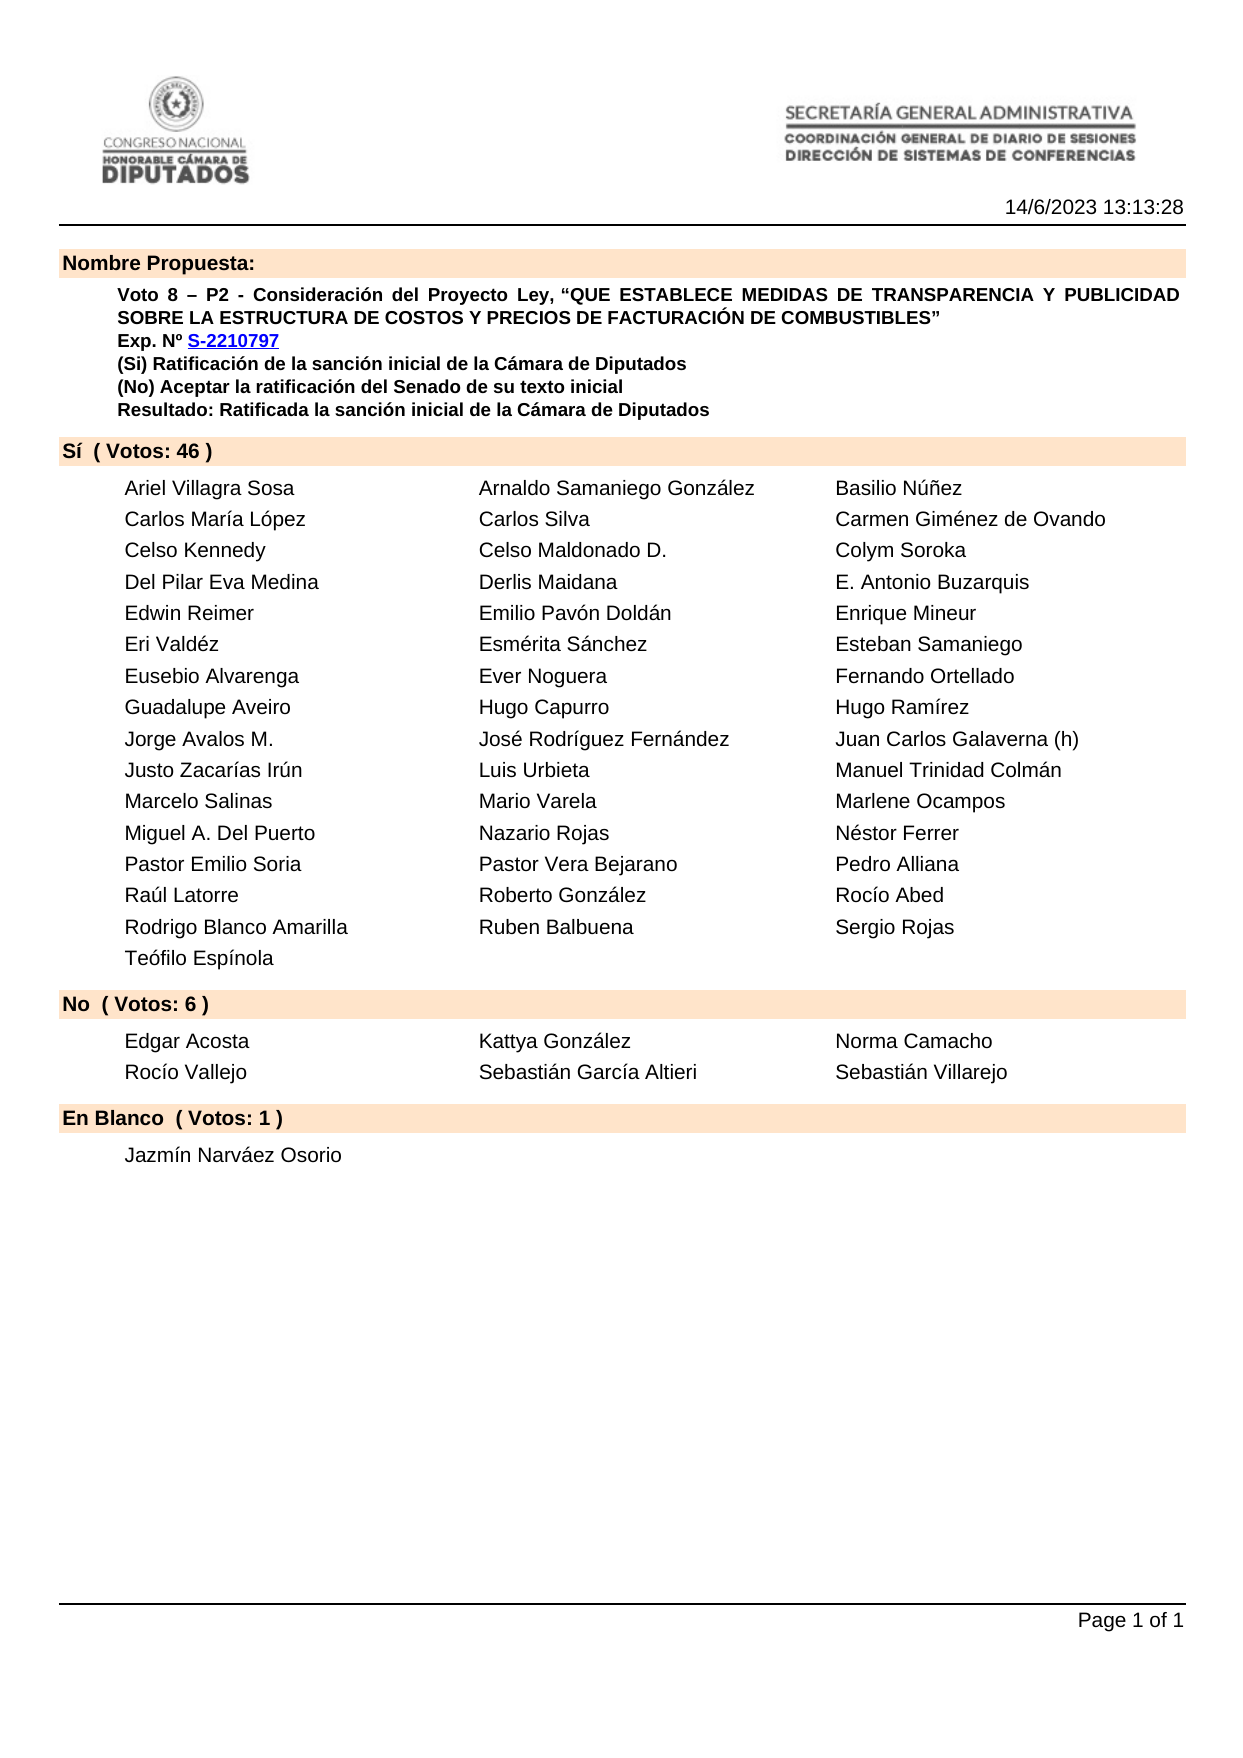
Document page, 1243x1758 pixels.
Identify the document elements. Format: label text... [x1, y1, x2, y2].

table_cell [1172, 851, 1186, 879]
table_cell [832, 973, 1172, 990]
table_cell [121, 1170, 461, 1187]
table_cell [461, 913, 475, 942]
table_cell [461, 819, 475, 848]
table_cell [59, 1059, 121, 1087]
table_cell [59, 1196, 121, 1224]
table_cell [59, 600, 121, 628]
table_cell Hugo Capurro [475, 694, 816, 722]
table_cell [816, 1087, 832, 1104]
table_cell [1172, 569, 1186, 597]
table_cell [1172, 819, 1186, 848]
table_cell Pedro Alliana [832, 851, 1172, 879]
table_cell Ever Noguera [475, 663, 816, 691]
table_cell Justo Zacarías Irún [121, 757, 461, 785]
table_cell [461, 506, 475, 534]
table_cell [1172, 913, 1186, 942]
table_cell [461, 1258, 475, 1287]
table_cell Norma Camacho [832, 1028, 1172, 1056]
table_cell [832, 1087, 1172, 1104]
table_cell Arnaldo Samaniego González [475, 474, 816, 503]
table_cell Carlos Silva [475, 506, 816, 534]
table_cell José Rodríguez Fernández [475, 725, 816, 754]
table_cell [461, 1028, 475, 1056]
table_cell [1182, 420, 1187, 437]
table_cell [816, 1227, 832, 1256]
table_cell [121, 1227, 461, 1256]
table_cell Raúl Latorre [121, 882, 461, 911]
table_cell [461, 945, 475, 973]
table_cell [59, 1287, 121, 1602]
table_cell Néstor Ferrer [832, 819, 1172, 848]
table_cell [461, 569, 475, 597]
picture [58, 75, 1181, 190]
table_cell [816, 1059, 832, 1087]
table_cell [121, 1087, 461, 1104]
table_cell [59, 466, 1186, 474]
table_cell [832, 1287, 1172, 1602]
table_cell [461, 973, 475, 990]
table_cell [1172, 945, 1186, 973]
table_cell Celso Kennedy [121, 537, 461, 566]
table_cell Basilio Núñez [832, 474, 1172, 503]
table_cell [1172, 1227, 1186, 1256]
table_cell [816, 882, 832, 911]
table_cell Emilio Pavón Doldán [475, 600, 816, 628]
table_cell E. Antonio Buzarquis [832, 569, 1172, 597]
table_cell Manuel Trinidad Colmán [832, 757, 1172, 785]
table_cell [1172, 757, 1186, 785]
table_cell [59, 1170, 121, 1187]
table_cell Rocío Abed [832, 882, 1172, 911]
table_cell [59, 1133, 1186, 1141]
table_cell [461, 663, 475, 691]
table_cell [816, 913, 832, 942]
table_cell Mario Varela [475, 788, 816, 816]
table_cell [59, 537, 121, 566]
table_cell [59, 882, 121, 911]
table_cell [816, 973, 832, 990]
table_cell [59, 913, 121, 942]
table_cell [59, 788, 121, 816]
table_cell [461, 725, 475, 754]
table_cell [816, 694, 832, 722]
table_cell [59, 1607, 827, 1641]
table_cell Page 1 of 1 [828, 1607, 1186, 1641]
table_cell [461, 1087, 475, 1104]
table_cell [816, 631, 832, 660]
table_cell Del Pilar Eva Medina [121, 569, 461, 597]
table_cell Derlis Maidana [475, 569, 816, 597]
table_cell [475, 1087, 816, 1104]
table_cell [475, 945, 816, 973]
table_cell [121, 1196, 461, 1224]
table_cell [59, 228, 1186, 249]
table_cell [121, 1258, 461, 1287]
table_cell [816, 1258, 832, 1287]
table_cell [1172, 1196, 1186, 1224]
table_cell [816, 819, 832, 848]
table_cell [1172, 788, 1186, 816]
table_cell [1172, 663, 1186, 691]
table_cell [59, 945, 121, 973]
table_cell [461, 1141, 1186, 1170]
table_header Voto 8 – P2 - Consideración del Proyecto Ley, “QUE ESTABLECE MEDIDAS DE TRANSPARENCIA Y PUBLICIDAD SOBRE LA ESTRUCTURA DE COSTOS Y PRECIOS DE FACTURACIÓN DE COMBUSTIBLES” Exp. Nº S-2210797 (Si) Ratificación de la sanción inicial de la Cámara de Diputados (No) Aceptar la ratificación del Senado de su texto inicial Resultado: Ratificada la sanción inicial de la Cámara de Diputados [116, 284, 1182, 420]
table_header Sí ( Votos: 46 ) [59, 437, 1186, 466]
table_cell [816, 537, 832, 566]
table_cell Guadalupe Aveiro [121, 694, 461, 722]
table_cell [59, 1028, 121, 1056]
table_cell [461, 1196, 475, 1224]
table_cell Roberto González [475, 882, 816, 911]
table_cell [461, 537, 475, 566]
table_cell [59, 420, 116, 437]
table_cell [816, 1287, 832, 1602]
table_cell Nombre Propuesta: [59, 249, 1186, 278]
table_cell Sebastián Villarejo [832, 1059, 1172, 1087]
table_cell Luis Urbieta [475, 757, 816, 785]
table_cell [1172, 725, 1186, 754]
table_cell [1172, 1087, 1186, 1104]
table_cell [1172, 973, 1186, 990]
table_cell [59, 725, 121, 754]
table_cell Sergio Rojas [832, 913, 1172, 942]
table_cell Carlos María López [121, 506, 461, 534]
table_header 14/6/2023 13:13:28 [651, 189, 1186, 223]
table_cell [1172, 1287, 1186, 1602]
table_cell [816, 725, 832, 754]
table_cell [59, 506, 121, 534]
table_cell [461, 694, 475, 722]
table_cell [461, 1287, 475, 1602]
table_cell [816, 945, 832, 973]
table_cell [461, 600, 475, 628]
table_cell [59, 1187, 1186, 1196]
table_cell En Blanco ( Votos: 1 ) [59, 1104, 1186, 1133]
table_cell [461, 851, 475, 879]
table_cell [816, 851, 832, 879]
table_cell Marlene Ocampos [832, 788, 1172, 816]
table_cell Kattya González [475, 1028, 816, 1056]
table_cell [59, 694, 121, 722]
table_cell Celso Maldonado D. [475, 537, 816, 566]
table_cell Teófilo Espínola [121, 945, 461, 973]
table_cell [59, 569, 121, 597]
table_cell [461, 757, 475, 785]
table_cell [59, 631, 121, 660]
table_cell Eri Valdéz [121, 631, 461, 660]
table_cell Ruben Balbuena [475, 913, 816, 942]
table_cell [59, 973, 121, 990]
table_cell [461, 631, 475, 660]
table_cell Eusebio Alvarenga [121, 663, 461, 691]
table_cell [121, 1287, 461, 1602]
table_cell [816, 600, 832, 628]
table_cell Pastor Vera Bejarano [475, 851, 816, 879]
table_header [59, 190, 651, 223]
table_cell [116, 420, 1182, 437]
table_cell [1172, 631, 1186, 660]
table_cell [816, 663, 832, 691]
table_cell [1172, 1059, 1186, 1087]
table_cell Ariel Villagra Sosa [121, 474, 461, 503]
table_cell [1172, 537, 1186, 566]
table_cell [461, 1059, 475, 1087]
table_cell Jorge Avalos M. [121, 725, 461, 754]
table_cell [59, 1019, 1186, 1027]
table_cell [1172, 506, 1186, 534]
table_cell Jazmín Narváez Osorio [121, 1141, 461, 1170]
table_header [59, 284, 116, 420]
table_cell [816, 788, 832, 816]
table_cell [475, 1196, 816, 1224]
table_cell [461, 1227, 475, 1256]
table_cell Carmen Giménez de Ovando [832, 506, 1172, 534]
table_cell [461, 474, 475, 503]
table_cell [1172, 1028, 1186, 1056]
table_cell [832, 945, 1172, 973]
table_cell [475, 1258, 816, 1287]
table_cell Marcelo Salinas [121, 788, 461, 816]
table_cell [816, 506, 832, 534]
table_cell [475, 1287, 816, 1602]
table_cell [59, 1227, 121, 1256]
table_cell No ( Votos: 6 ) [59, 990, 1186, 1019]
table_cell [461, 882, 475, 911]
table_cell Esmérita Sánchez [475, 631, 816, 660]
table_cell [59, 819, 121, 848]
table_cell Pastor Emilio Soria [121, 851, 461, 879]
table_cell Rodrigo Blanco Amarilla [121, 913, 461, 942]
table_cell [121, 973, 461, 990]
table_cell [59, 851, 121, 879]
table_cell Fernando Ortellado [832, 663, 1172, 691]
table_cell [816, 1196, 832, 1224]
table_cell [59, 663, 121, 691]
table_cell Sebastián García Altieri [475, 1059, 816, 1087]
table_cell Nazario Rojas [475, 819, 816, 848]
table_cell [816, 757, 832, 785]
table_cell Enrique Mineur [832, 600, 1172, 628]
table_cell [1172, 600, 1186, 628]
table_cell [59, 278, 1186, 283]
table_cell [1172, 1258, 1186, 1287]
table_cell [475, 973, 816, 990]
table_cell Miguel A. Del Puerto [121, 819, 461, 848]
table_cell [816, 474, 832, 503]
table_cell [59, 474, 121, 503]
table_cell [59, 1258, 121, 1287]
table_header [1182, 284, 1187, 420]
table_cell Colym Soroka [832, 537, 1172, 566]
table_cell Esteban Samaniego [832, 631, 1172, 660]
table_cell [461, 1170, 1186, 1187]
table_cell [832, 1258, 1172, 1287]
table_cell [475, 1227, 816, 1256]
table_cell [1172, 694, 1186, 722]
table_cell [832, 1227, 1172, 1256]
table_cell Rocío Vallejo [121, 1059, 461, 1087]
table_cell [1172, 474, 1186, 503]
table_cell Edwin Reimer [121, 600, 461, 628]
table_cell [816, 569, 832, 597]
table_cell Edgar Acosta [121, 1028, 461, 1056]
table_cell [1172, 882, 1186, 911]
table_cell [59, 757, 121, 785]
table_cell [59, 1141, 121, 1170]
table_cell Juan Carlos Galaverna (h) [832, 725, 1172, 754]
table_cell [832, 1196, 1172, 1224]
table_cell [816, 1028, 832, 1056]
table_cell Hugo Ramírez [832, 694, 1172, 722]
table_cell [461, 788, 475, 816]
table_cell [59, 1087, 121, 1104]
